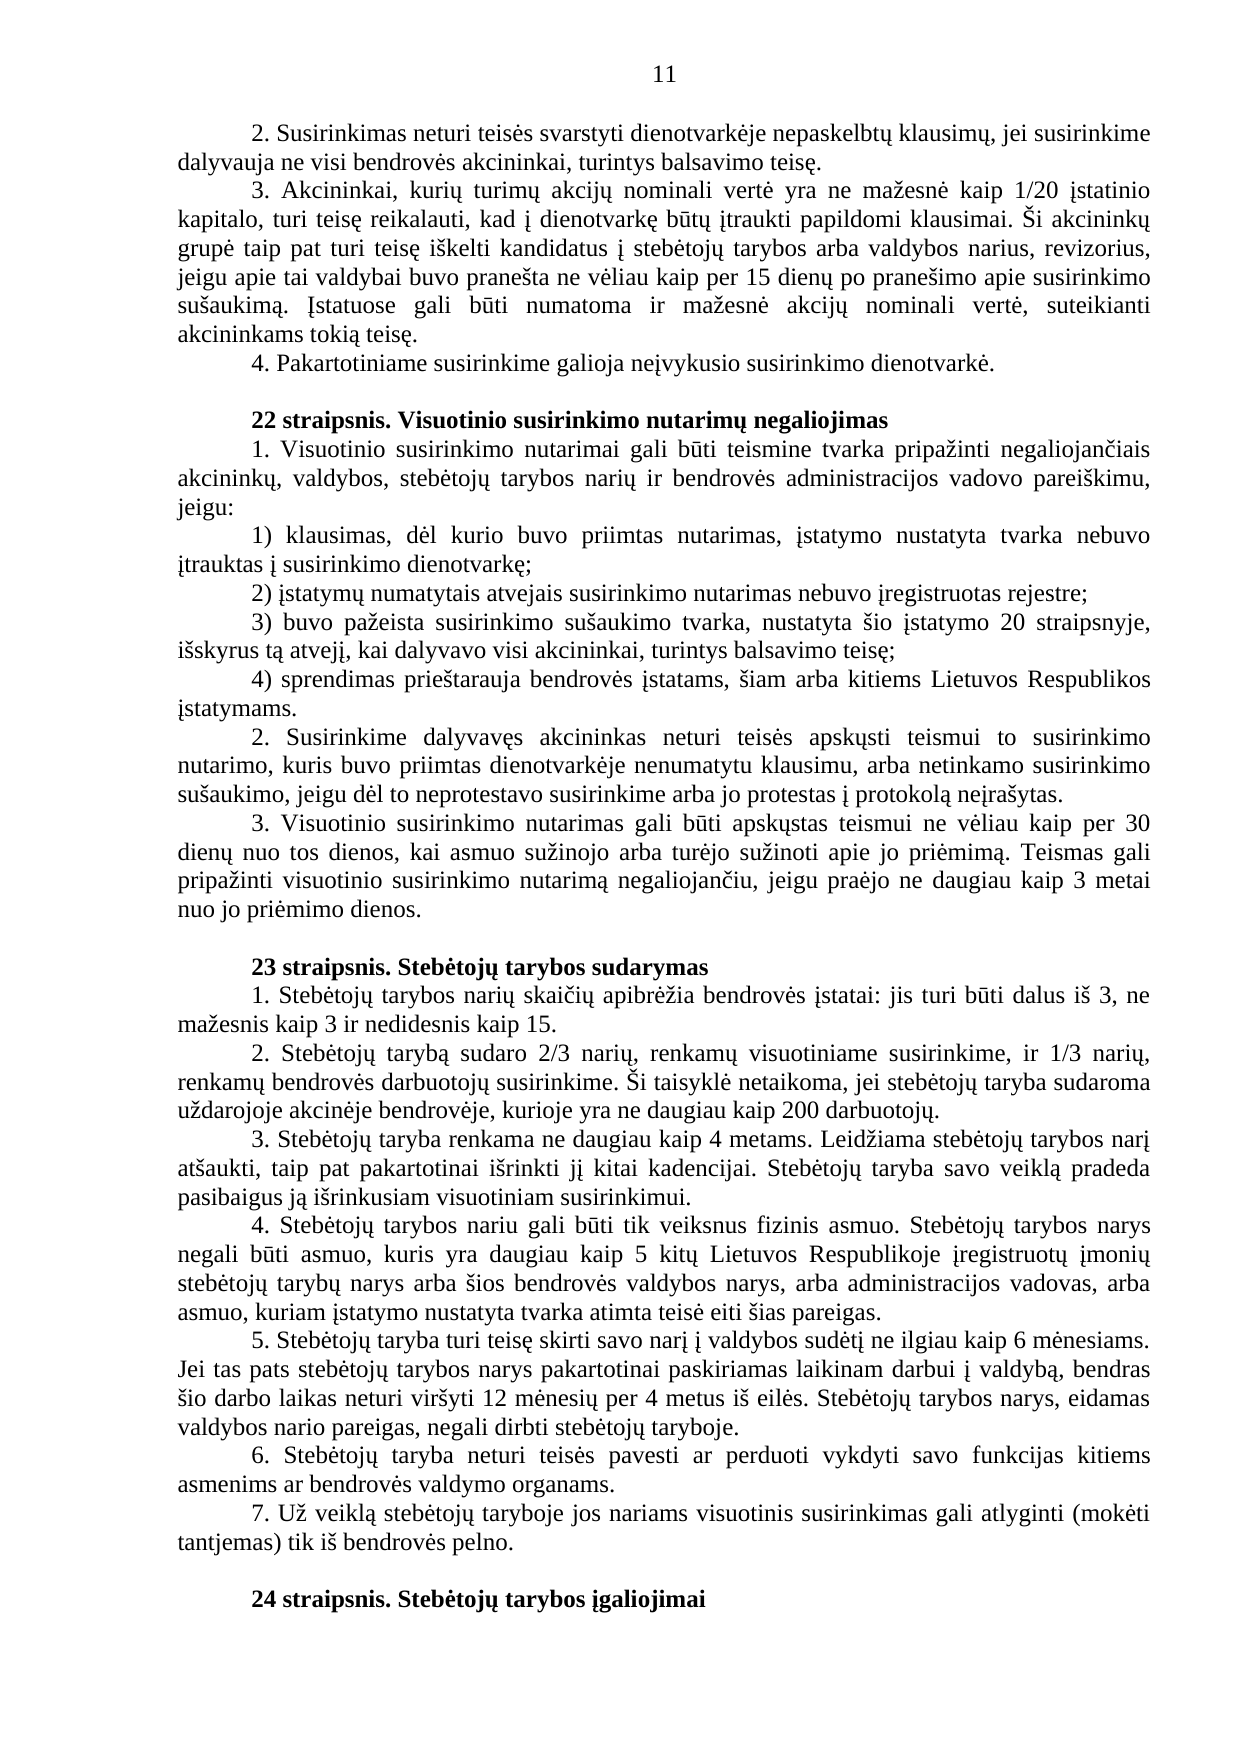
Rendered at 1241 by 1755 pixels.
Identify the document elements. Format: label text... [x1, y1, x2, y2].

text 2. Susirinkime dalyvavęs akcininkas neturi teisės apskųsti teismui to susirinkimo nutarimo, kuris buvo priimtas dienotvarkėje nenumatytu klausimu, arba netinkamo susirinkimo sušaukimo, jeigu dėl to neprotestavo susirinkime arba jo protestas į protokolą neįrašytas. [177, 722, 1152, 808]
text 24 straipsnis. Stebėtojų tarybos įgaliojimai [177, 1584, 1152, 1613]
text 3. Akcininkai, kurių turimų akcijų nominali vertė yra ne mažesnė kaip 1/20 įstatinio kapitalo, turi teisę reikalauti, kad į dienotvarkę būtų įtraukti papildomi klausimai. Ši akcininkų grupė taip pat turi teisę iškelti kandidatus į stebėtojų tarybos arba valdybos narius, revizorius, jeigu apie tai valdybai buvo pranešta ne vėliau kaip per 15 dienų po pranešimo apie susirinkimo sušaukimą. Įstatuose gali būti numatoma ir mažesnė akcijų nominali vertė, suteikianti akcininkams tokią teisę. [177, 176, 1152, 348]
text 1. Stebėtojų tarybos narių skaičių apibrėžia bendrovės įstatai: jis turi būti dalus iš 3, ne mažesnis kaip 3 ir nedidesnis kaip 15. [177, 981, 1152, 1038]
text 1. Visuotinio susirinkimo nutarimai gali būti teismine tvarka pripažinti negaliojančiais akcininkų, valdybos, stebėtojų tarybos narių ir bendrovės administracijos vadovo pareiškimu, jeigu: [177, 434, 1152, 521]
text 1) klausimas, dėl kurio buvo priimtas nutarimas, įstatymo nustatyta tvarka nebuvo įtrauktas į susirinkimo dienotvarkę; [177, 521, 1152, 578]
text 4. Pakartotiniame susirinkime galioja neįvykusio susirinkimo dienotvarkė. [177, 348, 1152, 377]
text 23 straipsnis. Stebėtojų tarybos sudarymas [177, 952, 1152, 981]
text 3) buvo pažeista susirinkimo sušaukimo tvarka, nustatyta šio įstatymo 20 straipsnyje, išskyrus tą atvejį, kai dalyvavo visi akcininkai, turintys balsavimo teisę; [177, 607, 1152, 664]
text 5. Stebėtojų taryba turi teisę skirti savo narį į valdybos sudėtį ne ilgiau kaip 6 mėnesiams. Jei tas pats stebėtojų tarybos narys pakartotinai paskiriamas laikinam darbui į valdybą, bendras šio darbo laikas neturi viršyti 12 mėnesių per 4 metus iš eilės. Stebėtojų tarybos narys, eidamas valdybos nario pareigas, negali dirbti stebėtojų taryboje. [177, 1326, 1152, 1441]
text 4. Stebėtojų tarybos nariu gali būti tik veiksnus fizinis asmuo. Stebėtojų tarybos narys negali būti asmuo, kuris yra daugiau kaip 5 kitų Lietuvos Respublikoje įregistruotų įmonių stebėtojų tarybų narys arba šios bendrovės valdybos narys, arba administracijos vadovas, arba asmuo, kuriam įstatymo nustatyta tvarka atimta teisė eiti šias pareigas. [177, 1211, 1152, 1326]
text 4) sprendimas prieštarauja bendrovės įstatams, šiam arba kitiems Lietuvos Respublikos įstatymams. [177, 664, 1152, 722]
text 6. Stebėtojų taryba neturi teisės pavesti ar perduoti vykdyti savo funkcijas kitiems asmenims ar bendrovės valdymo organams. [177, 1441, 1152, 1498]
text 22 straipsnis. Visuotinio susirinkimo nutarimų negaliojimas [177, 406, 1152, 434]
text 2. Susirinkimas neturi teisės svarstyti dienotvarkėje nepaskelbtų klausimų, jei susirinkime dalyvauja ne visi bendrovės akcininkai, turintys balsavimo teisę. [177, 118, 1152, 176]
text 2) įstatymų numatytais atvejais susirinkimo nutarimas nebuvo įregistruotas rejestre; [177, 578, 1152, 607]
text 2. Stebėtojų tarybą sudaro 2/3 narių, renkamų visuotiniame susirinkime, ir 1/3 narių, renkamų bendrovės darbuotojų susirinkime. Ši taisyklė netaikoma, jei stebėtojų taryba sudaroma uždarojoje akcinėje bendrovėje, kurioje yra ne daugiau kaip 200 darbuotojų. [177, 1038, 1152, 1124]
text 3. Visuotinio susirinkimo nutarimas gali būti apskųstas teismui ne vėliau kaip per 30 dienų nuo tos dienos, kai asmuo sužinojo arba turėjo sužinoti apie jo priėmimą. Teismas gali pripažinti visuotinio susirinkimo nutarimą negaliojančiu, jeigu praėjo ne daugiau kaip 3 metai nuo jo priėmimo dienos. [177, 808, 1152, 923]
text 7. Už veiklą stebėtojų taryboje jos nariams visuotinis susirinkimas gali atlyginti (mokėti tantjemas) tik iš bendrovės pelno. [177, 1498, 1152, 1556]
text 3. Stebėtojų taryba renkama ne daugiau kaip 4 metams. Leidžiama stebėtojų tarybos narį atšaukti, taip pat pakartotinai išrinkti jį kitai kadencijai. Stebėtojų taryba savo veiklą pradeda pasibaigus ją išrinkusiam visuotiniam susirinkimui. [177, 1124, 1152, 1211]
